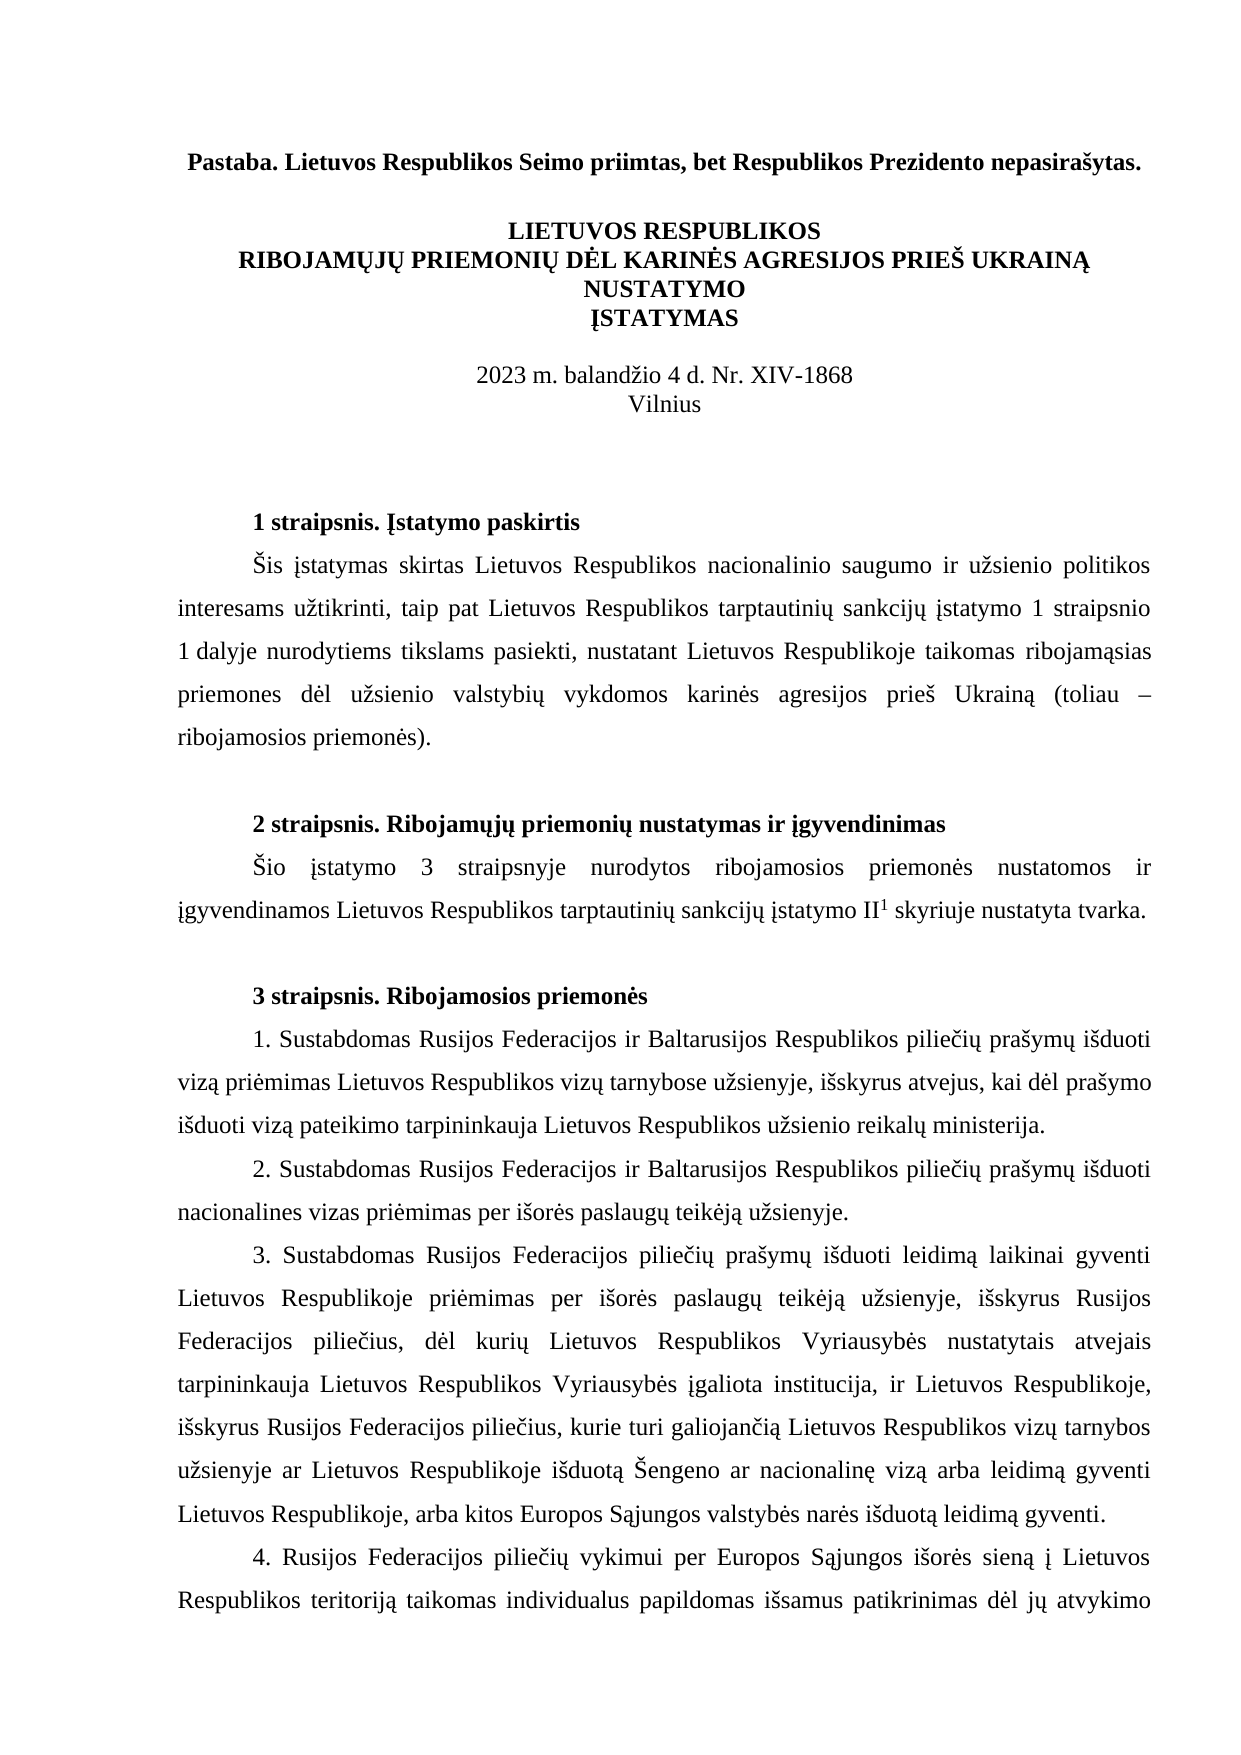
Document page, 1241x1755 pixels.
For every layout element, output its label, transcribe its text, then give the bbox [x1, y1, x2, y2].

text Pastaba. Lietuvos Respublikos Seimo priimtas, bet Respublikos Prezidento nepasirašytas. [177, 147, 1152, 176]
text 2. Sustabdomas Rusijos Federacijos ir Baltarusijos Respublikos piliečių prašymų išduoti nacionalines vizas priėmimas per išorės paslaugų teikėją užsienyje. [177, 1154, 1152, 1226]
text 1. Sustabdomas Rusijos Federacijos ir Baltarusijos Respublikos piliečių prašymų išduoti vizą priėmimas Lietuvos Respublikos vizų tarnybose užsienyje, išskyrus atvejus, kai dėl prašymo išduoti vizą pateikimo tarpininkauja Lietuvos Respublikos užsienio reikalų ministerija. [177, 1024, 1152, 1139]
text 1 straipsnis. Įstatymo paskirtis [177, 507, 1152, 536]
text 3 straipsnis. Ribojamosios priemonės [177, 981, 1152, 1010]
text 2023 m. balandžio 4 d. Nr. XIV-1868 [177, 360, 1152, 389]
text LIETUVOS RESPUBLIKOS [177, 216, 1152, 245]
text 2 straipsnis. Ribojamųjų priemonių nustatymas ir įgyvendinimas [177, 809, 1152, 837]
text 4. Rusijos Federacijos piliečių vykimui per Europos Sąjungos išorės sieną į Lietuvos Respublikos teritoriją taikomas individualus papildomas išsamus patikrinimas dėl jų atvykimo [177, 1542, 1152, 1614]
text Šis įstatymas skirtas Lietuvos Respublikos nacionalinio saugumo ir užsienio politikos interesams užtikrinti, taip pat Lietuvos Respublikos tarptautinių sankcijų įstatymo 1 straipsnio 1 dalyje nurodytiems tikslams pasiekti, nustatant Lietuvos Respublikoje taikomas ribojamąsias priemones dėl užsienio valstybių vykdomos karinės agresijos prieš Ukrainą (toliau – ribojamosios priemonės). [177, 550, 1152, 751]
text 3. Sustabdomas Rusijos Federacijos piliečių prašymų išduoti leidimą laikinai gyventi Lietuvos Respublikoje priėmimas per išorės paslaugų teikėją užsienyje, išskyrus Rusijos Federacijos piliečius, dėl kurių Lietuvos Respublikos Vyriausybės nustatytais atvejais tarpininkauja Lietuvos Respublikos Vyriausybės įgaliota institucija, ir Lietuvos Respublikoje, išskyrus Rusijos Federacijos piliečius, kurie turi galiojančią Lietuvos Respublikos vizų tarnybos užsienyje ar Lietuvos Respublikoje išduotą Šengeno ar nacionalinę vizą arba leidimą gyventi Lietuvos Respublikoje, arba kitos Europos Sąjungos valstybės narės išduotą leidimą gyventi. [177, 1240, 1152, 1527]
text ĮSTATYMAS [177, 303, 1152, 331]
text RIBOJAMŲJŲ PRIEMONIŲ DĖL KARINĖS AGRESIJOS PRIEŠ UKRAINĄ NUSTATYMO [177, 245, 1152, 303]
text Vilnius [177, 389, 1152, 418]
text Šio įstatymo 3 straipsnyje nurodytos ribojamosios priemonės nustatomos ir įgyvendinamos Lietuvos Respublikos tarptautinių sankcijų įstatymo II1 skyriuje nustatyta tvarka. [177, 852, 1152, 924]
